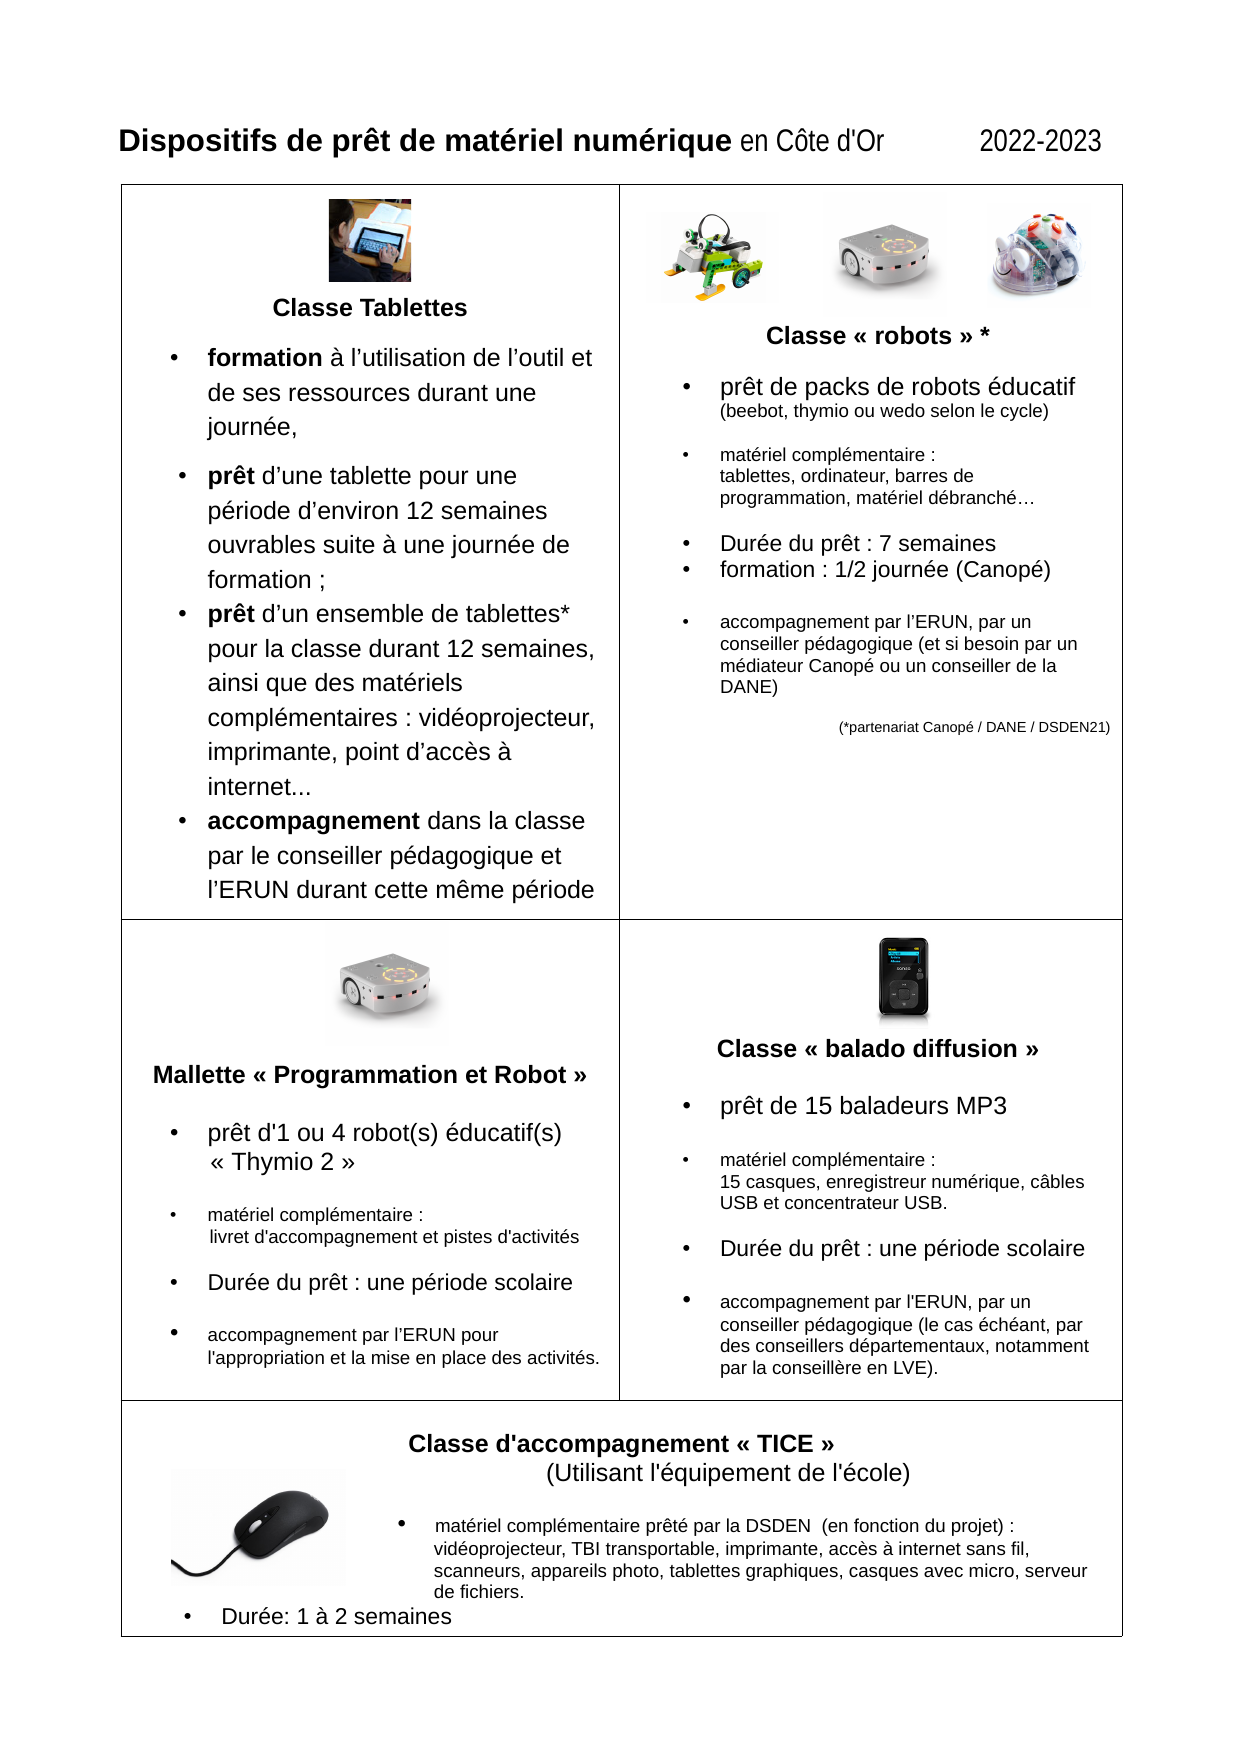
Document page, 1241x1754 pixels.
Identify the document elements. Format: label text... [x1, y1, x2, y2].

picture [171, 1469, 346, 1586]
table_cell Classe d'accompagnement « TICE » (Utilisant l'équipement de l'école) matériel complémentaire prêté par la DSDEN (en fonction du projet) : vidéoprojecteur, TBI transportable, imprimante, accès à internet sans fil, scanneurs, appareils photo, tablettes graphiques, casques avec micro, serveur de fichiers. Durée: 1 à 2 semaines accompagnement par l'ERUN, par un conseiller pédagogique (+ conseillers pédagogiques départementaux en éducation musicale, arts visuels, langues vivantes, ou maître ressource en sciences le cas échéant). [122, 1401, 1122, 1636]
picture [866, 929, 942, 1029]
picture [324, 921, 449, 1046]
picture [328, 199, 412, 282]
picture [645, 212, 780, 303]
text Dispositifs de prêt de matériel numérique en Côte d'Or 2022-2023 [118, 118, 1122, 161]
table_cell Classe « balado diffusion » prêt de 15 baladeurs MP3 matériel complémentaire : 15 casques, enregistreur numérique, câbles USB et concentrateur USB. Durée du prêt : une période scolaire accompagnement par l'ERUN, par un conseiller pédagogique (le cas échéant, par des conseillers départementaux, notamment par la conseillère en LVE). [620, 920, 1122, 1400]
table_header Classe Tablettes formation à l’utilisation de l’outil et de ses ressources durant une journée, prêt d’une tablette pour une période d’environ 12 semaines ouvrables suite à une journée de formation ; prêt d’un ensemble de tablettes* pour la classe durant 12 semaines, ainsi que des matériels complémentaires : vidéoprojecteur, imprimante, point d’accès à internet... accompagnement dans la classe par le conseiller pédagogique et l’ERUN durant cette même période [122, 185, 619, 919]
picture [823, 192, 948, 317]
table_cell Mallette « Programmation et Robot » prêt d'1 ou 4 robot(s) éducatif(s) « Thymio 2 » matériel complémentaire : livret d'accompagnement et pistes d'activités Durée du prêt : une période scolaire accompagnement par l’ERUN pour l'appropriation et la mise en place des activités. [122, 920, 619, 1400]
table_header Classe « robots » * prêt de packs de robots éducatif (beebot, thymio ou wedo selon le cycle) matériel complémentaire : tablettes, ordinateur, barres de programmation, matériel débranché… Durée du prêt : 7 semaines formation : 1/2 journée (Canopé) accompagnement par l’ERUN, par un conseiller pédagogique (et si besoin par un médiateur Canopé ou un conseiller de la DANE) (*partenariat Canopé / DANE / DSDEN21) [620, 185, 1122, 919]
picture [987, 203, 1092, 308]
